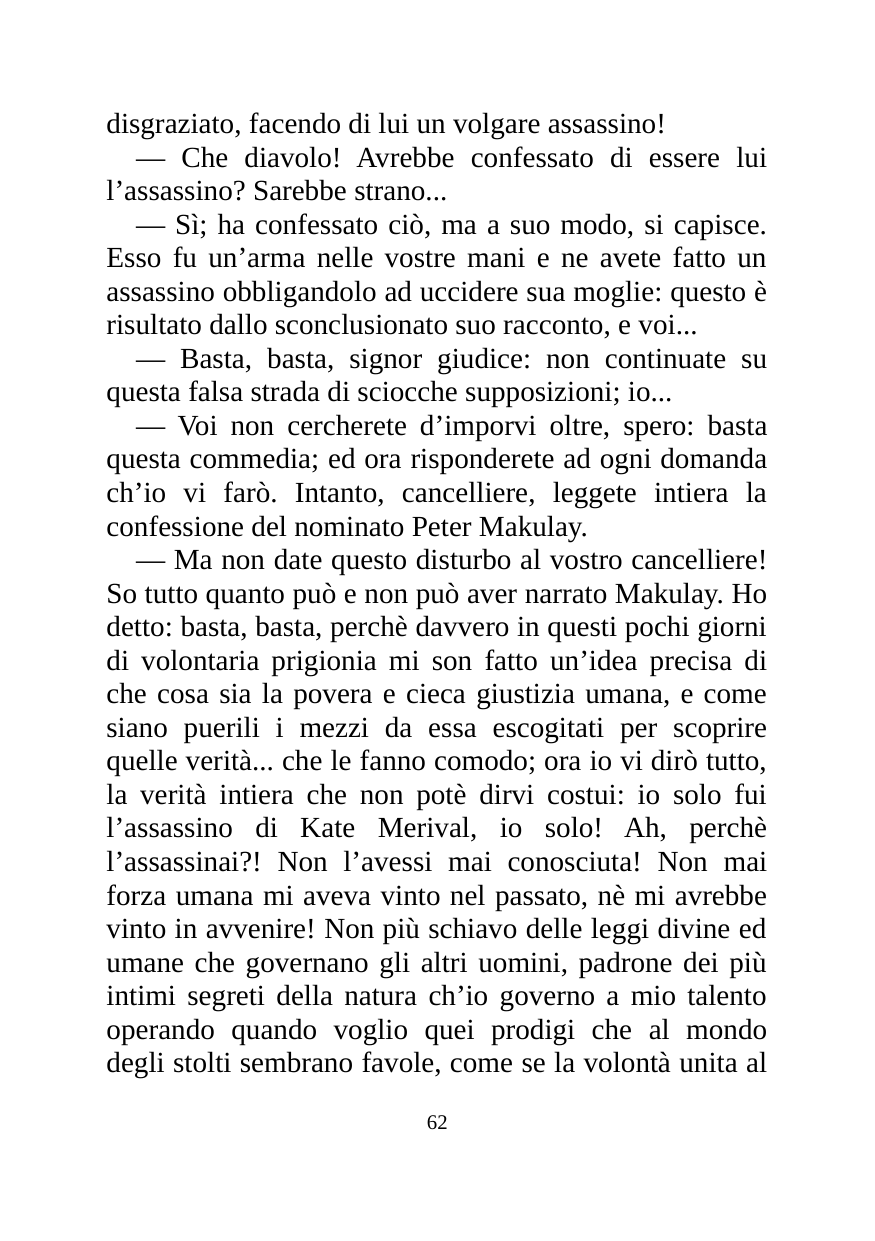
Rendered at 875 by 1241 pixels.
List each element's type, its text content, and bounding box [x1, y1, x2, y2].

text — Che diavolo! Avrebbe confessato di essere lui l’assassino? Sarebbe strano... [106, 140, 768, 207]
text — Sì; ha confessato ciò, ma a suo modo, si capisce. Esso fu un’arma nelle vostre mani e ne avete fatto un assassino obbligandolo ad uccidere sua moglie: questo è risultato dallo sconclusionato suo racconto, e voi... [106, 207, 768, 341]
text — Voi non cercherete d’imporvi oltre, spero: basta questa commedia; ed ora risponderete ad ogni domanda ch’io vi farò. Intanto, cancelliere, leggete intiera la confessione del nominato Peter Makulay. [106, 408, 768, 542]
text — Basta, basta, signor giudice: non continuate su questa falsa strada di sciocche supposizioni; io... [106, 341, 768, 408]
text — Ma non date questo disturbo al vostro cancelliere! So tutto quanto può e non può aver narrato Makulay. Ho detto: basta, basta, perchè davvero in questi pochi giorni di volontaria prigionia mi son fatto un’idea precisa di che cosa sia la povera e cieca giustizia umana, e come siano puerili i mezzi da essa escogitati per scoprire quelle verità... che le fanno comodo; ora io vi dirò tutto, la verità intiera che non potè dirvi costui: io solo fui l’assassino di Kate Merival, io solo! Ah, perchè l’assassinai?! Non l’avessi mai conosciuta! Non mai forza umana mi aveva vinto nel passato, nè mi avrebbe vinto in avvenire! Non più schiavo delle leggi divine ed umane che governano gli altri uomini, padrone dei più intimi segreti della natura ch’io governo a mio talento operando quando voglio quei prodigi che al mondo degli stolti sembrano favole, come se la volontà unita al [106, 542, 768, 1079]
text disgraziato, facendo di lui un volgare assassino! [106, 106, 768, 140]
